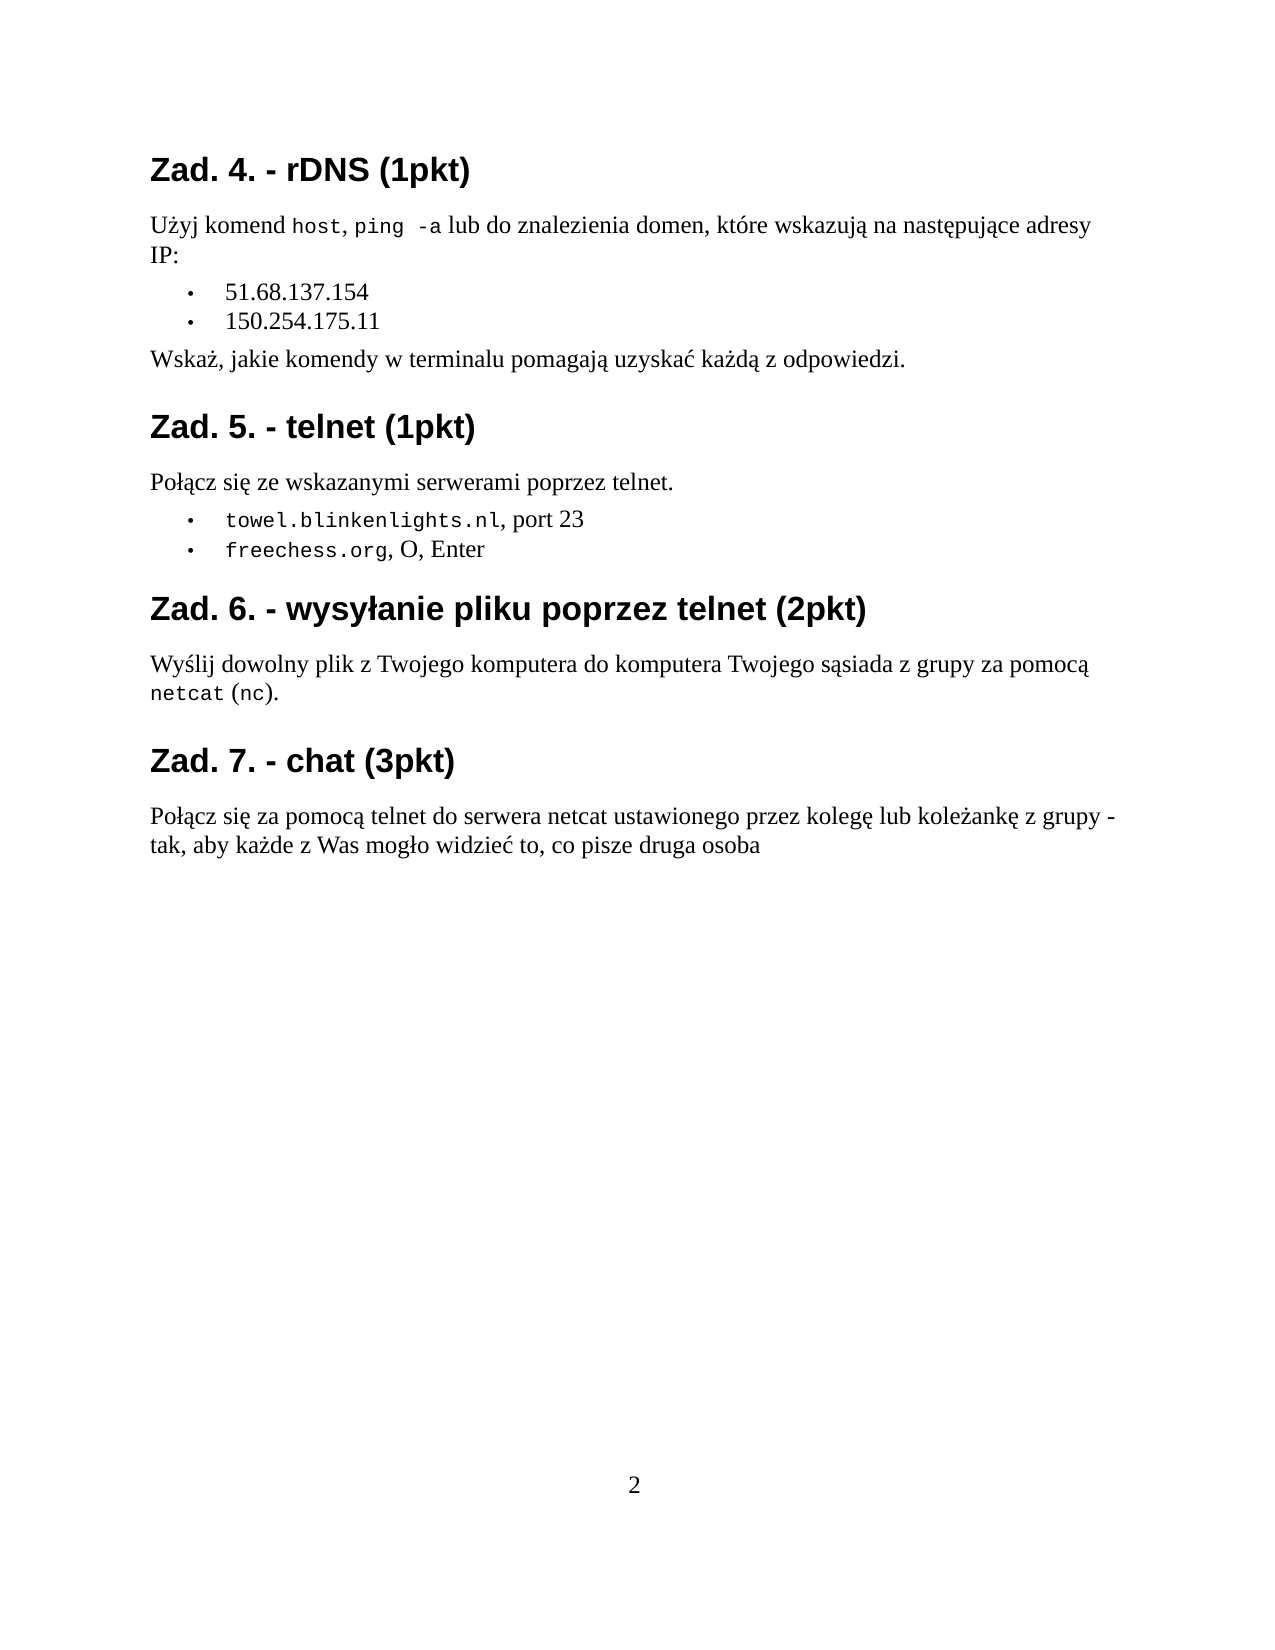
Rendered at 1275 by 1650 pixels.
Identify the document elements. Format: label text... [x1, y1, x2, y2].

text Wyślij dowolny plik z Twojego komputera do komputera Twojego sąsiada z grupy za pomocą netcat (nc). [150, 649, 1125, 707]
list 51.68.137.154 [187, 277, 1125, 306]
subtitle Zad. 6. - wysyłanie pliku poprzez telnet (2pkt) [150, 588, 1125, 627]
text Połącz się ze wskazanymi serwerami poprzez telnet. [150, 467, 1125, 495]
list freechess.org, O, Enter [187, 534, 1125, 563]
list 150.254.175.11 [187, 306, 1125, 335]
text Użyj komend host, ping -a lub do znalezienia domen, które wskazują na następujące adresy IP: [150, 210, 1125, 268]
list towel.blinkenlights.nl, port 23 [187, 504, 1125, 534]
subtitle Zad. 5. - telnet (1pkt) [150, 407, 1125, 445]
text Wskaż, jakie komendy w terminalu pomagają uzyskać każdą z odpowiedzi. [150, 344, 1125, 373]
subtitle Zad. 7. - chat (3pkt) [150, 741, 1125, 779]
subtitle Zad. 4. - rDNS (1pkt) [150, 150, 1125, 189]
text Połącz się za pomocą telnet do serwera netcat ustawionego przez kolegę lub koleżankę z grupy - tak, aby każde z Was mogło widzieć to, co pisze druga osoba [150, 801, 1125, 858]
